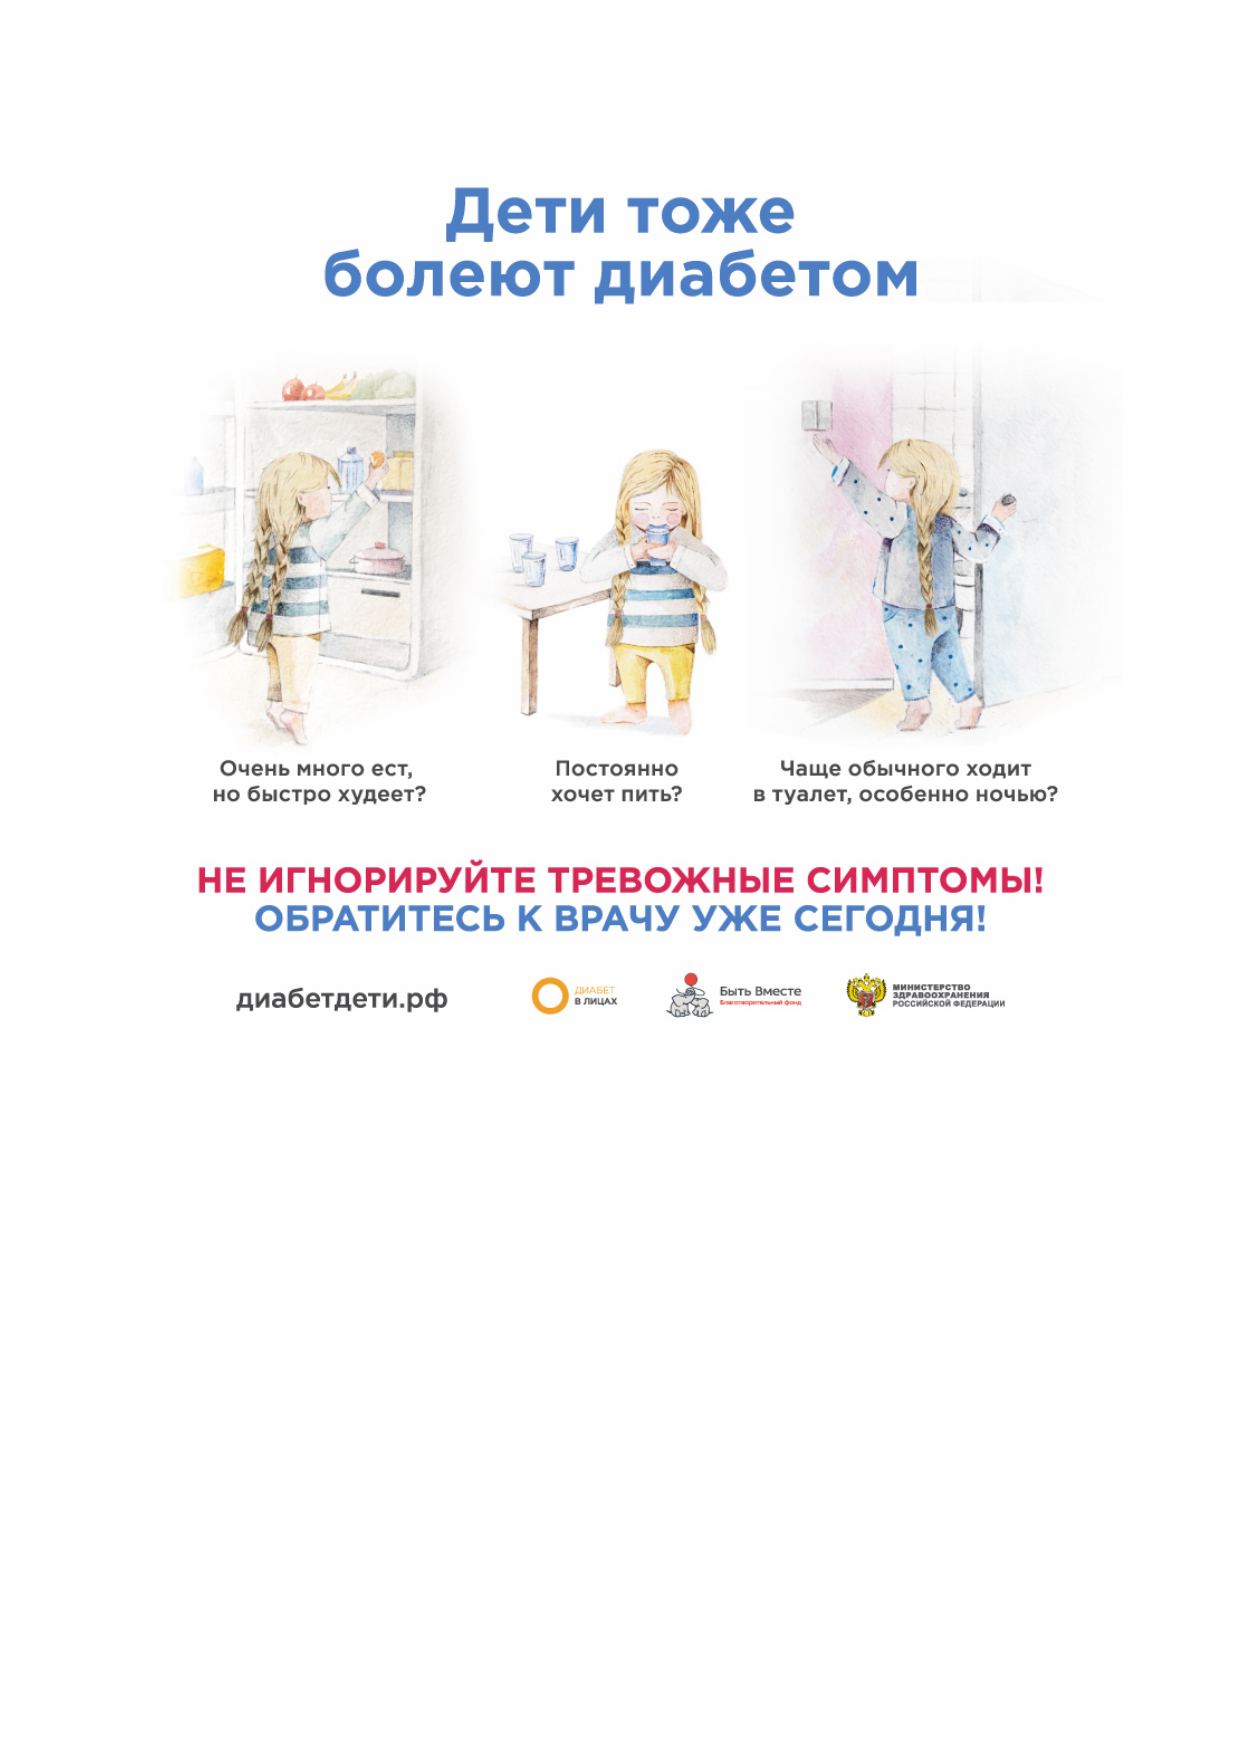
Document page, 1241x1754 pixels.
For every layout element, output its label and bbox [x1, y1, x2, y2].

picture [118, 118, 1123, 1095]
